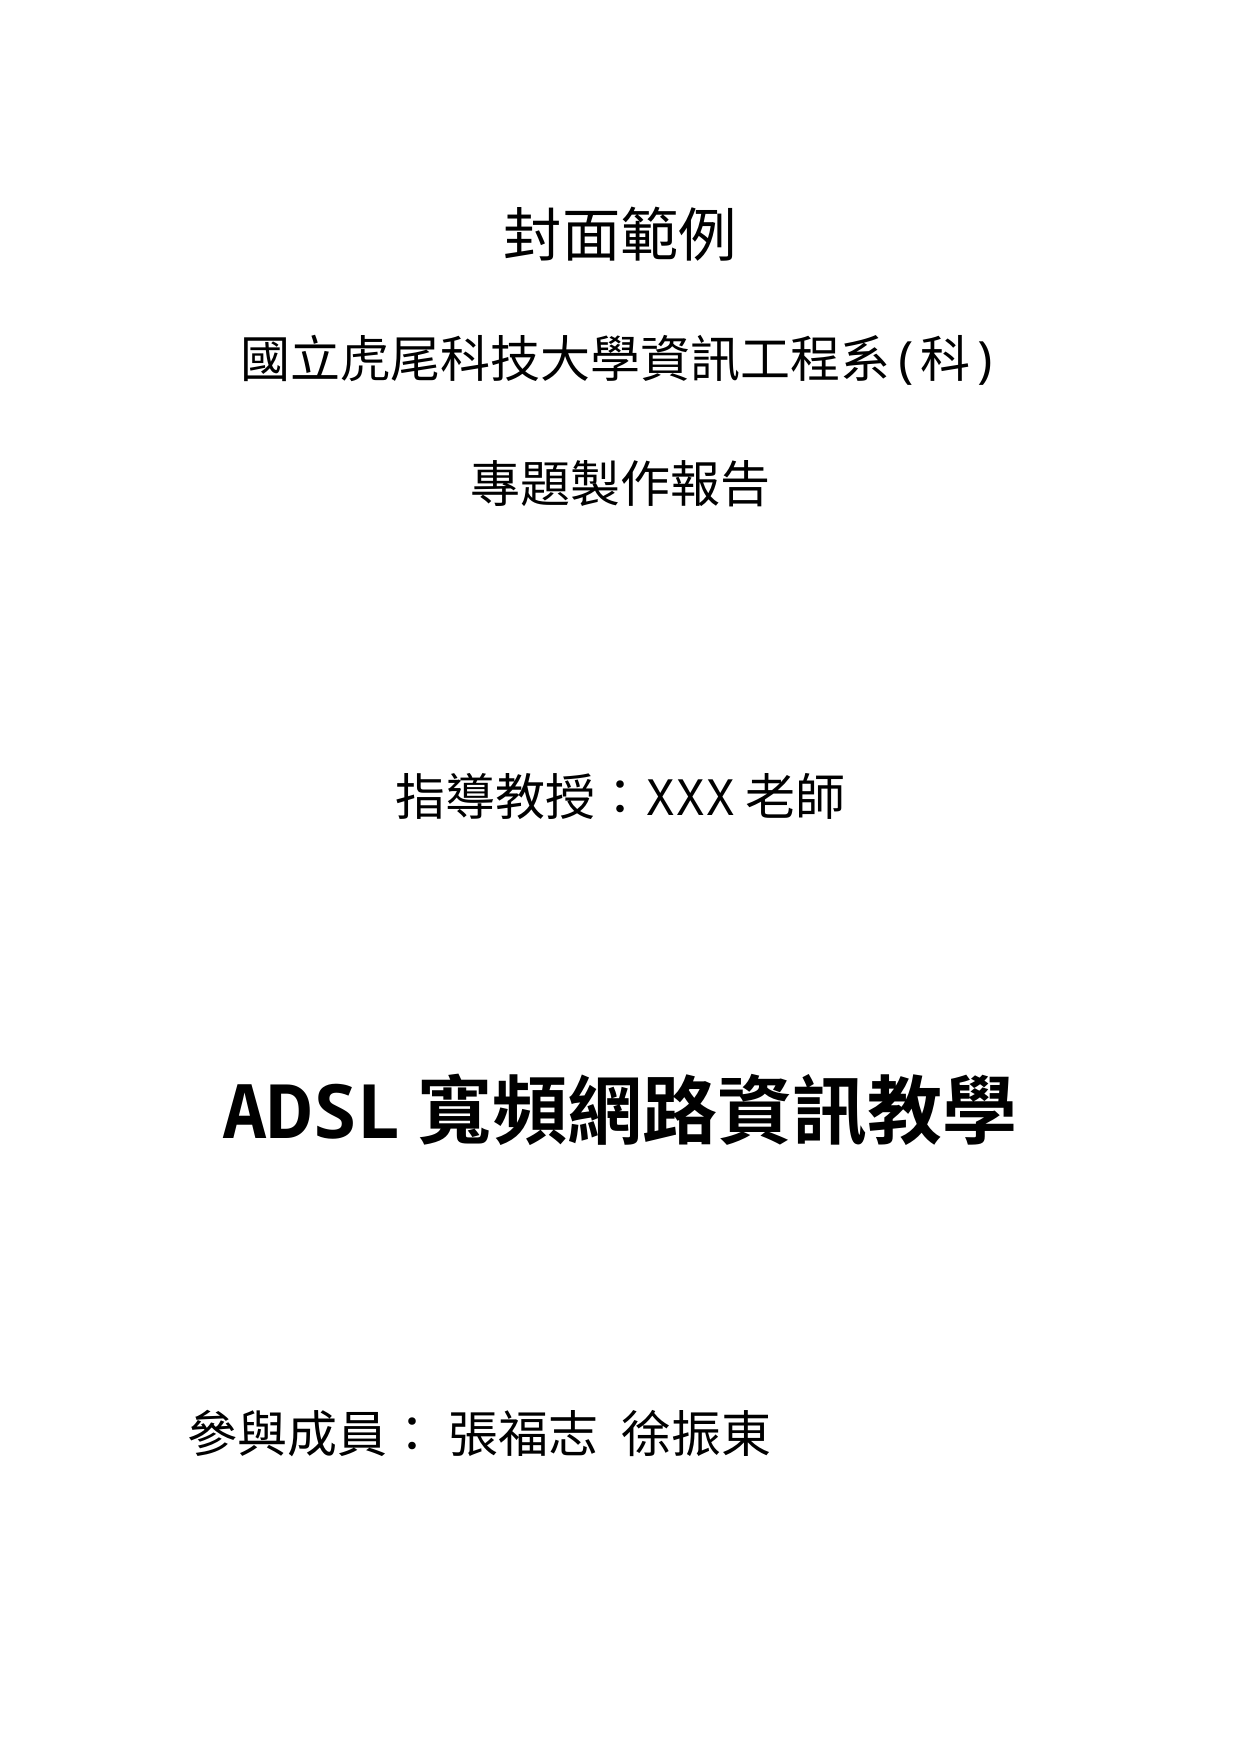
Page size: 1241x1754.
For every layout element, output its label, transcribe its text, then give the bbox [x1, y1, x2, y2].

text ADSL寬頻網路資訊教學 [187, 1033, 1053, 1158]
text 封面範例 [187, 158, 1053, 283]
text 專題製作報告 [187, 408, 1053, 533]
text 參與成員： 張福志 徐振東 [187, 1358, 1053, 1483]
text 指導教授：XXX老師 [187, 721, 1053, 846]
text 國立虎尾科技大學資訊工程系(科) [187, 283, 1053, 408]
